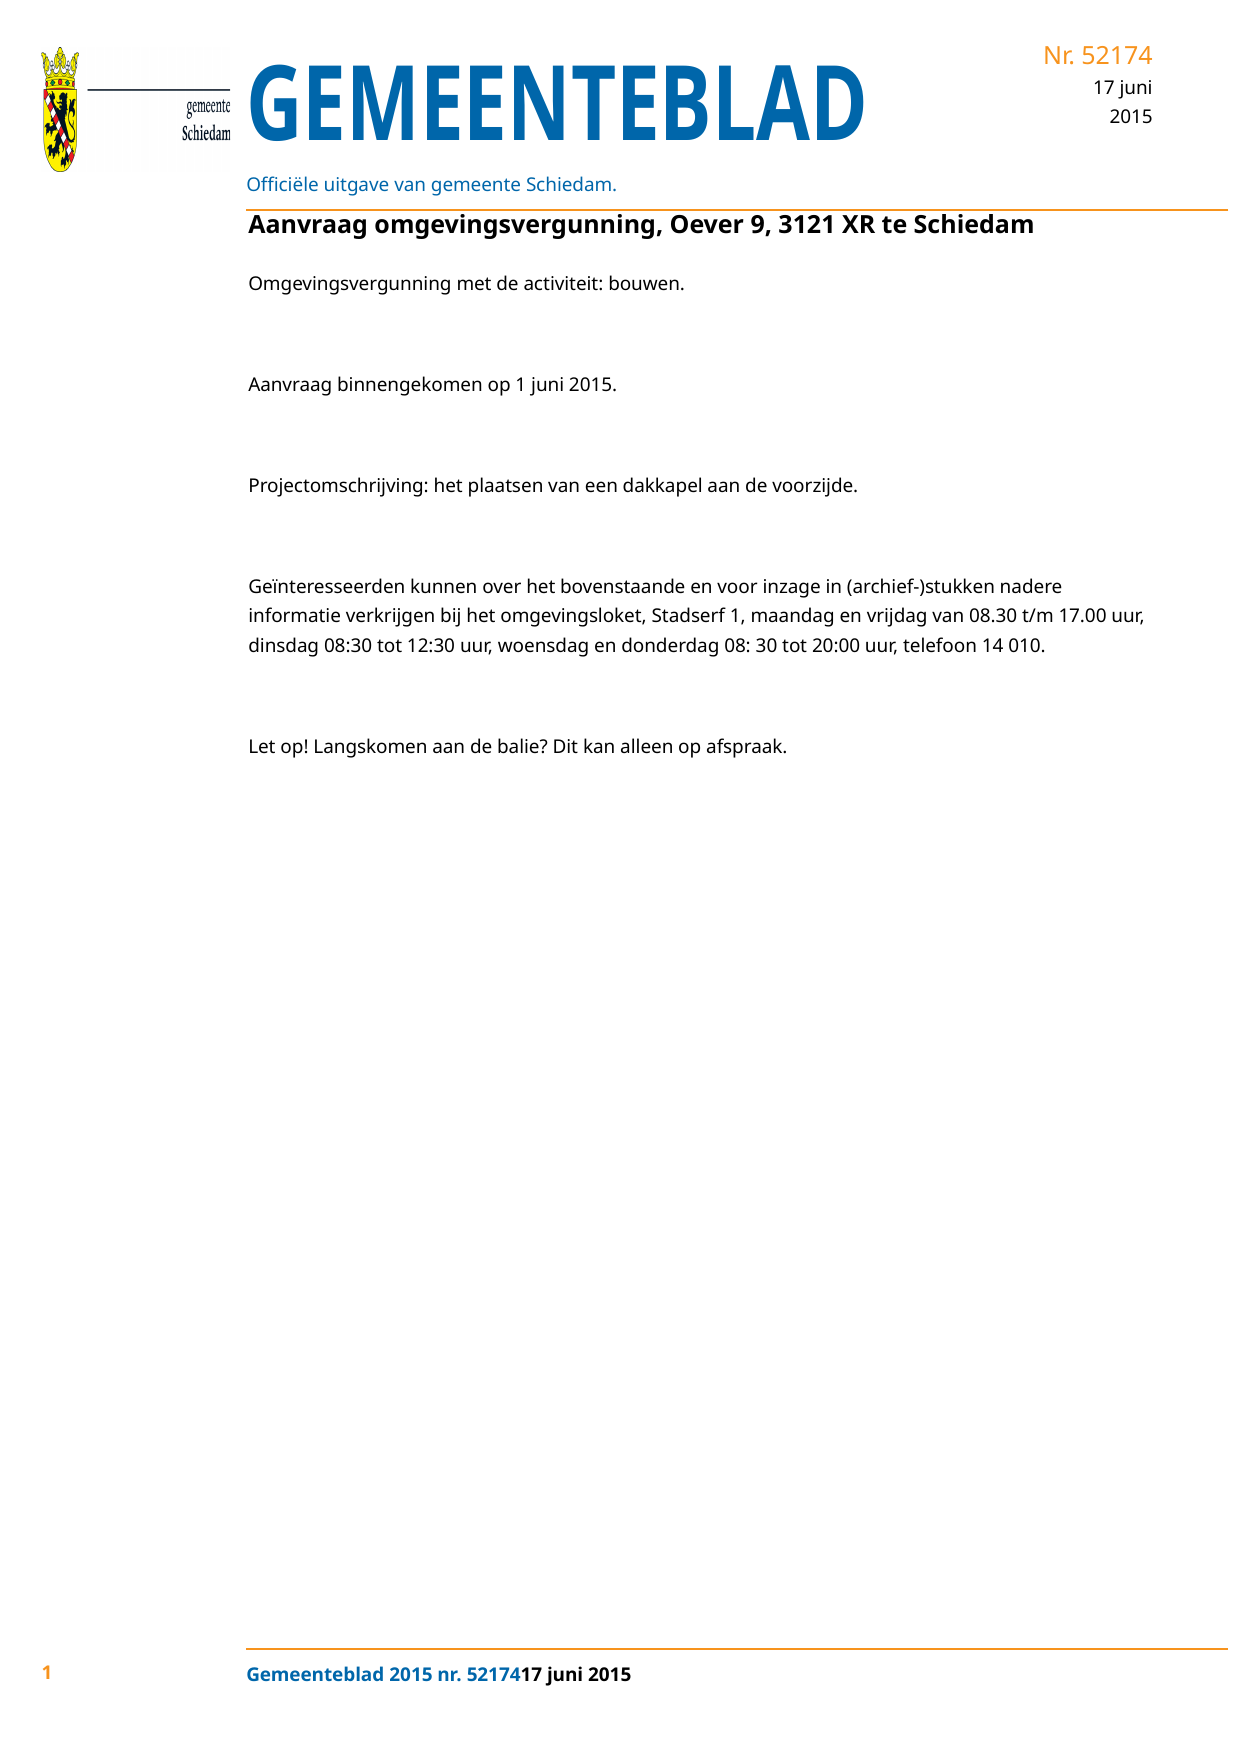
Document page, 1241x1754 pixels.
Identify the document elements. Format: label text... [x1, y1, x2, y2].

picture [41, 47, 231, 172]
text Let op! Langskomen aan de balie? Dit kan alleen op afspraak. [248, 733, 1152, 758]
text Aanvraag omgevingsvergunning, Oever 9, 3121 XR te Schiedam [248, 211, 1152, 241]
text Aanvraag binnengekomen op 1 juni 2015. [248, 371, 1152, 397]
text Geïnteresseerden kunnen over het bovenstaande en voor inzage in (archief-)stukken nadere informatie verkrijgen bij het omgevingsloket, Stadserf 1, maandag en vrijdag van 08.30 t/m 17.00 uur, dinsdag 08:30 tot 12:30 uur, woensdag en donderdag 08: 30 tot 20:00 uur, telefoon 14 010. [248, 573, 1152, 658]
text Projectomschrijving: het plaatsen van een dakkapel aan de voorzijde. [248, 472, 1152, 498]
text Omgevingsvergunning met de activiteit: bouwen. [248, 270, 1152, 296]
